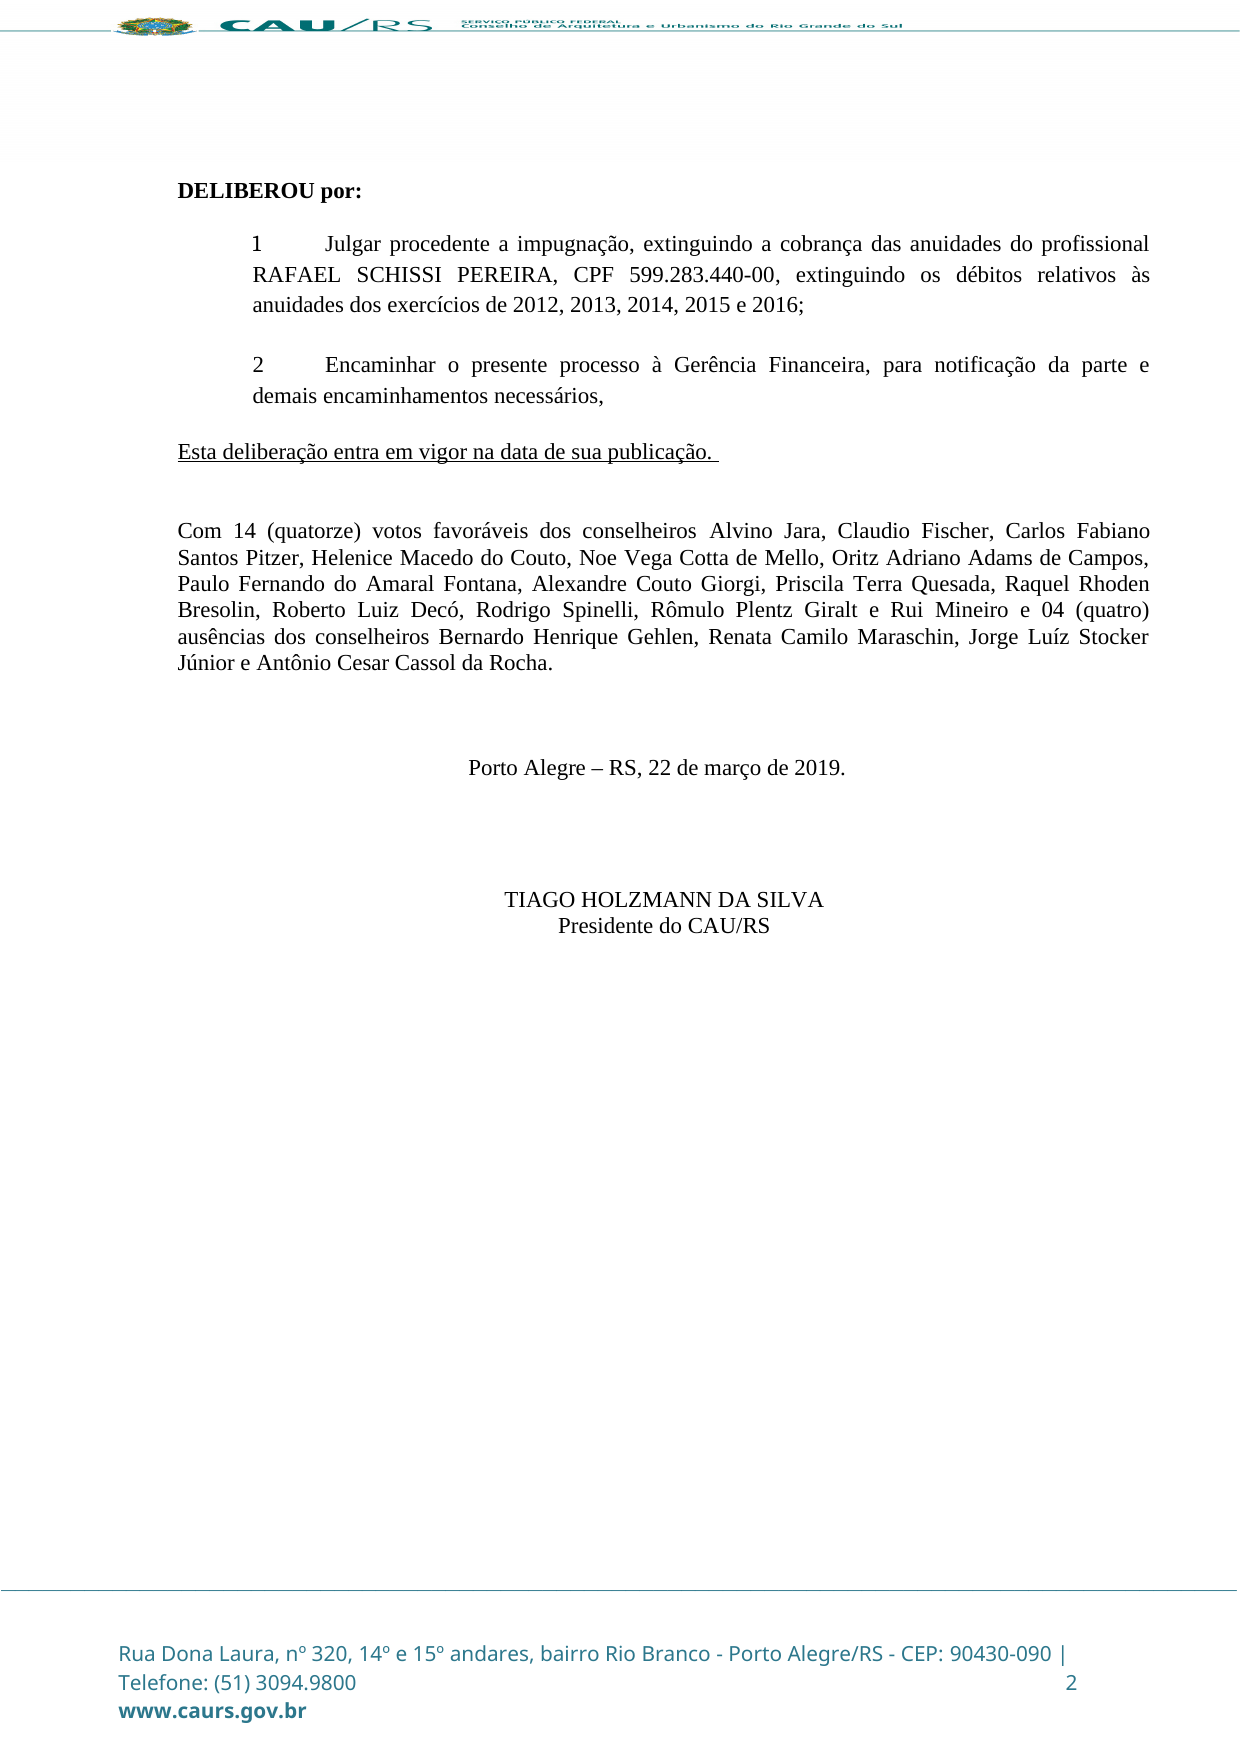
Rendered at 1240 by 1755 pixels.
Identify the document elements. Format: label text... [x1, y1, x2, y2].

list Julgar procedente a impugnação, extinguindo a cobrança das anuidades do profissional RAFAEL SCHISSI PEREIRA, CPF 599.283.440-00, extinguindo os débitos relativos às anuidades dos exercícios de 2012, 2013, 2014, 2015 e 2016; [252, 230, 1151, 317]
list Porto Alegre – RS, 22 de março de 2019. [177, 754, 1137, 781]
text DELIBEROU por: [177, 177, 1151, 203]
text TIAGO HOLZMANN DA SILVA [177, 886, 1151, 913]
list Encaminhar o presente processo à Gerência Financeira, para notificação da parte e demais encaminhamentos necessários, [252, 351, 1151, 408]
text Com 14 (quatorze) votos favoráveis dos conselheiros Alvino Jara, Claudio Fischer, Carlos Fabiano Santos Pitzer, Helenice Macedo do Couto, Noe Vega Cotta de Mello, Oritz Adriano Adams de Campos, Paulo Fernando do Amaral Fontana, Alexandre Couto Giorgi, Priscila Terra Quesada, Raquel Rhoden Bresolin, Roberto Luiz Decó, Rodrigo Spinelli, Rômulo Plentz Giralt e Rui Mineiro e 04 (quatro) ausências dos conselheiros Bernardo Henrique Gehlen, Renata Camilo Maraschin, Jorge Luíz Stocker Júnior e Antônio Cesar Cassol da Rocha. [177, 517, 1151, 675]
text Esta deliberação entra em vigor na data de sua publicação. [177, 438, 1151, 464]
text Presidente do CAU/RS [177, 913, 1151, 939]
